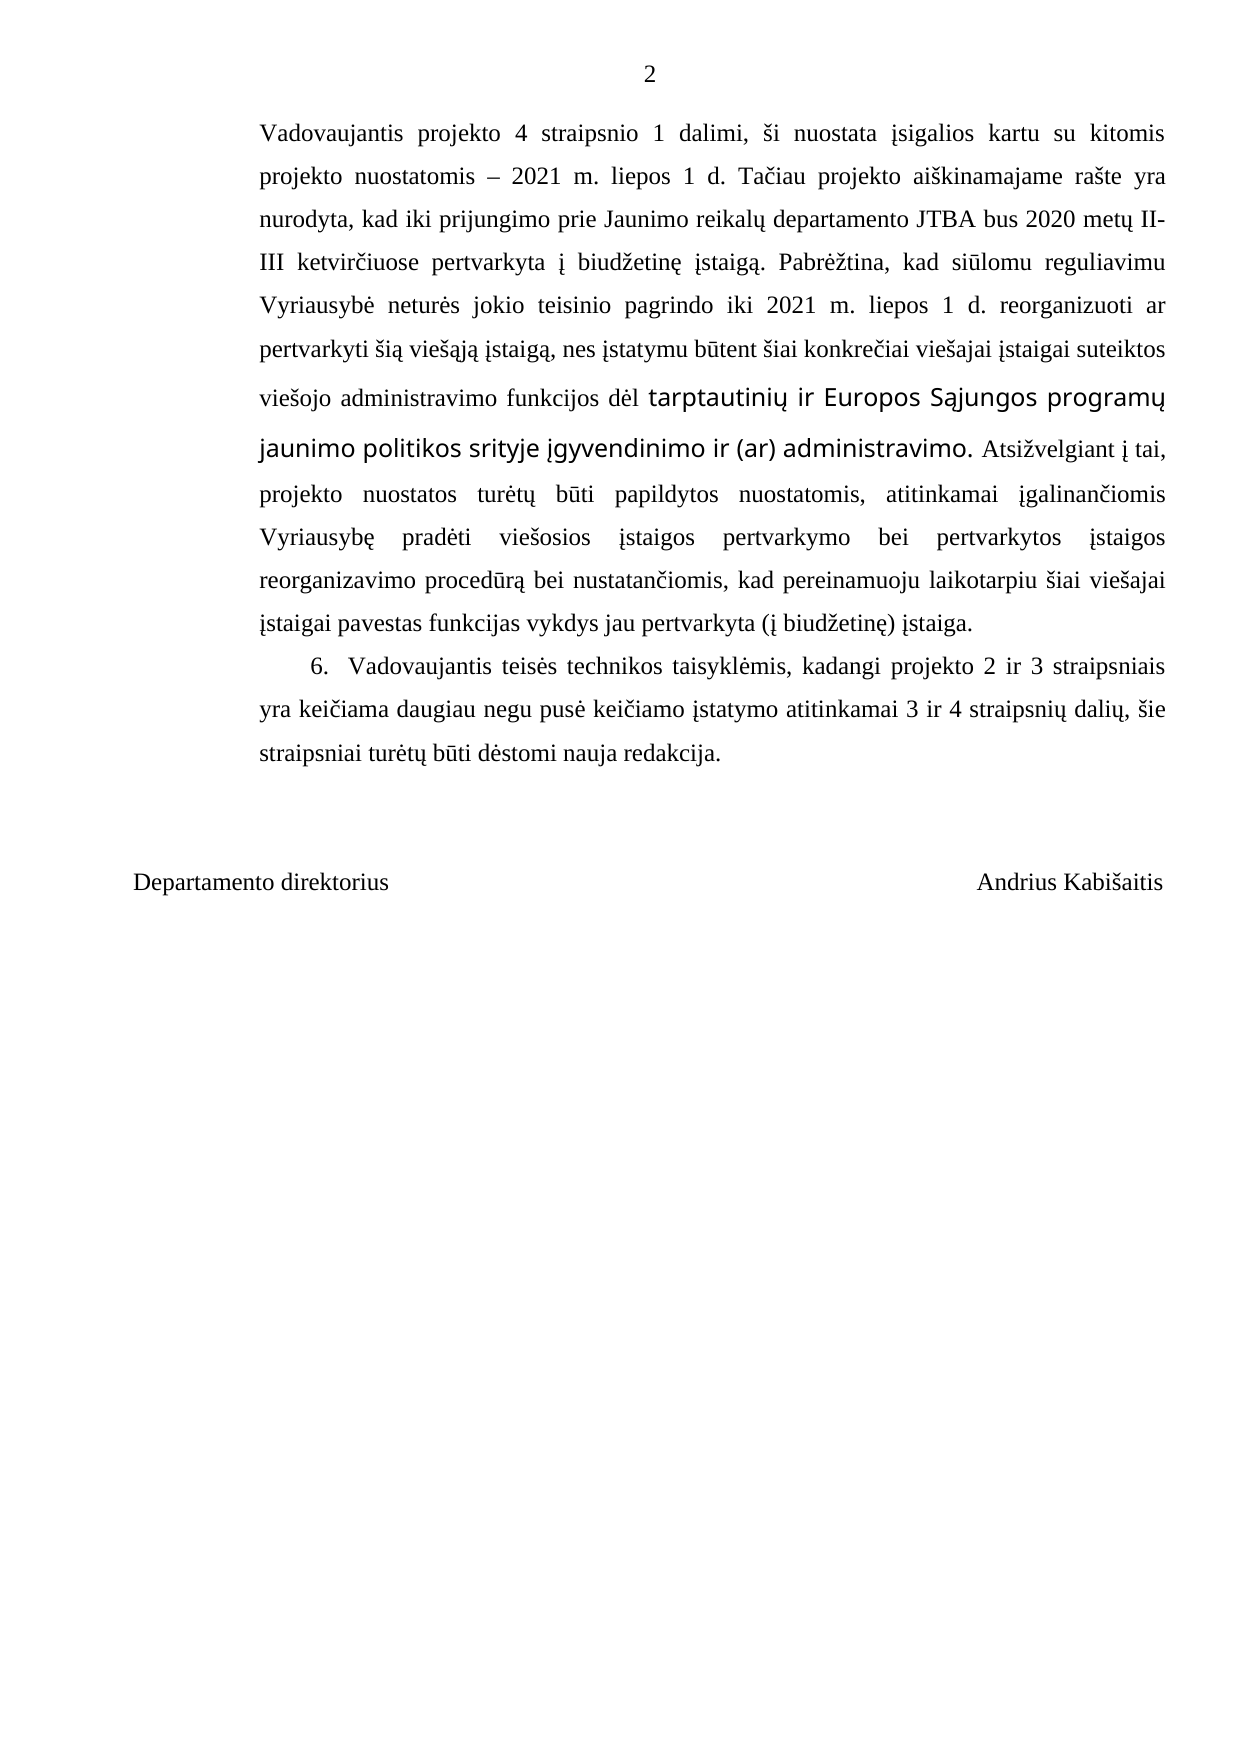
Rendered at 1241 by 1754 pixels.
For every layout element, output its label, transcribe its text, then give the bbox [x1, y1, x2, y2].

list Vadovaujantis teisės technikos taisyklėmis, kadangi projekto 2 ir 3 straipsniais yra keičiama daugiau negu pusė keičiamo įstatymo atitinkamai 3 ir 4 straipsnių dalių, šie straipsniai turėtų būti dėstomi nauja redakcija. [222, 651, 1167, 766]
list Vadovaujantis projekto 4 straipsnio 1 dalimi, ši nuostata įsigalios kartu su kitomis projekto nuostatomis – 2021 m. liepos 1 d. Tačiau projekto aiškinamajame rašte yra nurodyta, kad iki prijungimo prie Jaunimo reikalų departamento JTBA bus 2020 metų II-III ketvirčiuose pertvarkyta į biudžetinę įstaigą. Pabrėžtina, kad siūlomu reguliavimu Vyriausybė neturės jokio teisinio pagrindo iki 2021 m. liepos 1 d. reorganizuoti ar pertvarkyti šią viešąją įstaigą, nes įstatymu būtent šiai konkrečiai viešajai įstaigai suteiktos viešojo administravimo funkcijos dėl tarptautinių ir Europos Sąjungos programų jaunimo politikos srityje įgyvendinimo ir (ar) administravimo. Atsižvelgiant į tai, projekto nuostatos turėtų būti papildytos nuostatomis, atitinkamai įgalinančiomis Vyriausybę pradėti viešosios įstaigos pertvarkymo bei pertvarkytos įstaigos reorganizavimo procedūrą bei nustatančiomis, kad pereinamuoju laikotarpiu šiai viešajai įstaigai pavestas funkcijas vykdys jau pertvarkyta (į biudžetinę) įstaiga. [222, 118, 1167, 637]
text Departamento direktorius Andrius Kabišaitis [133, 867, 1167, 896]
